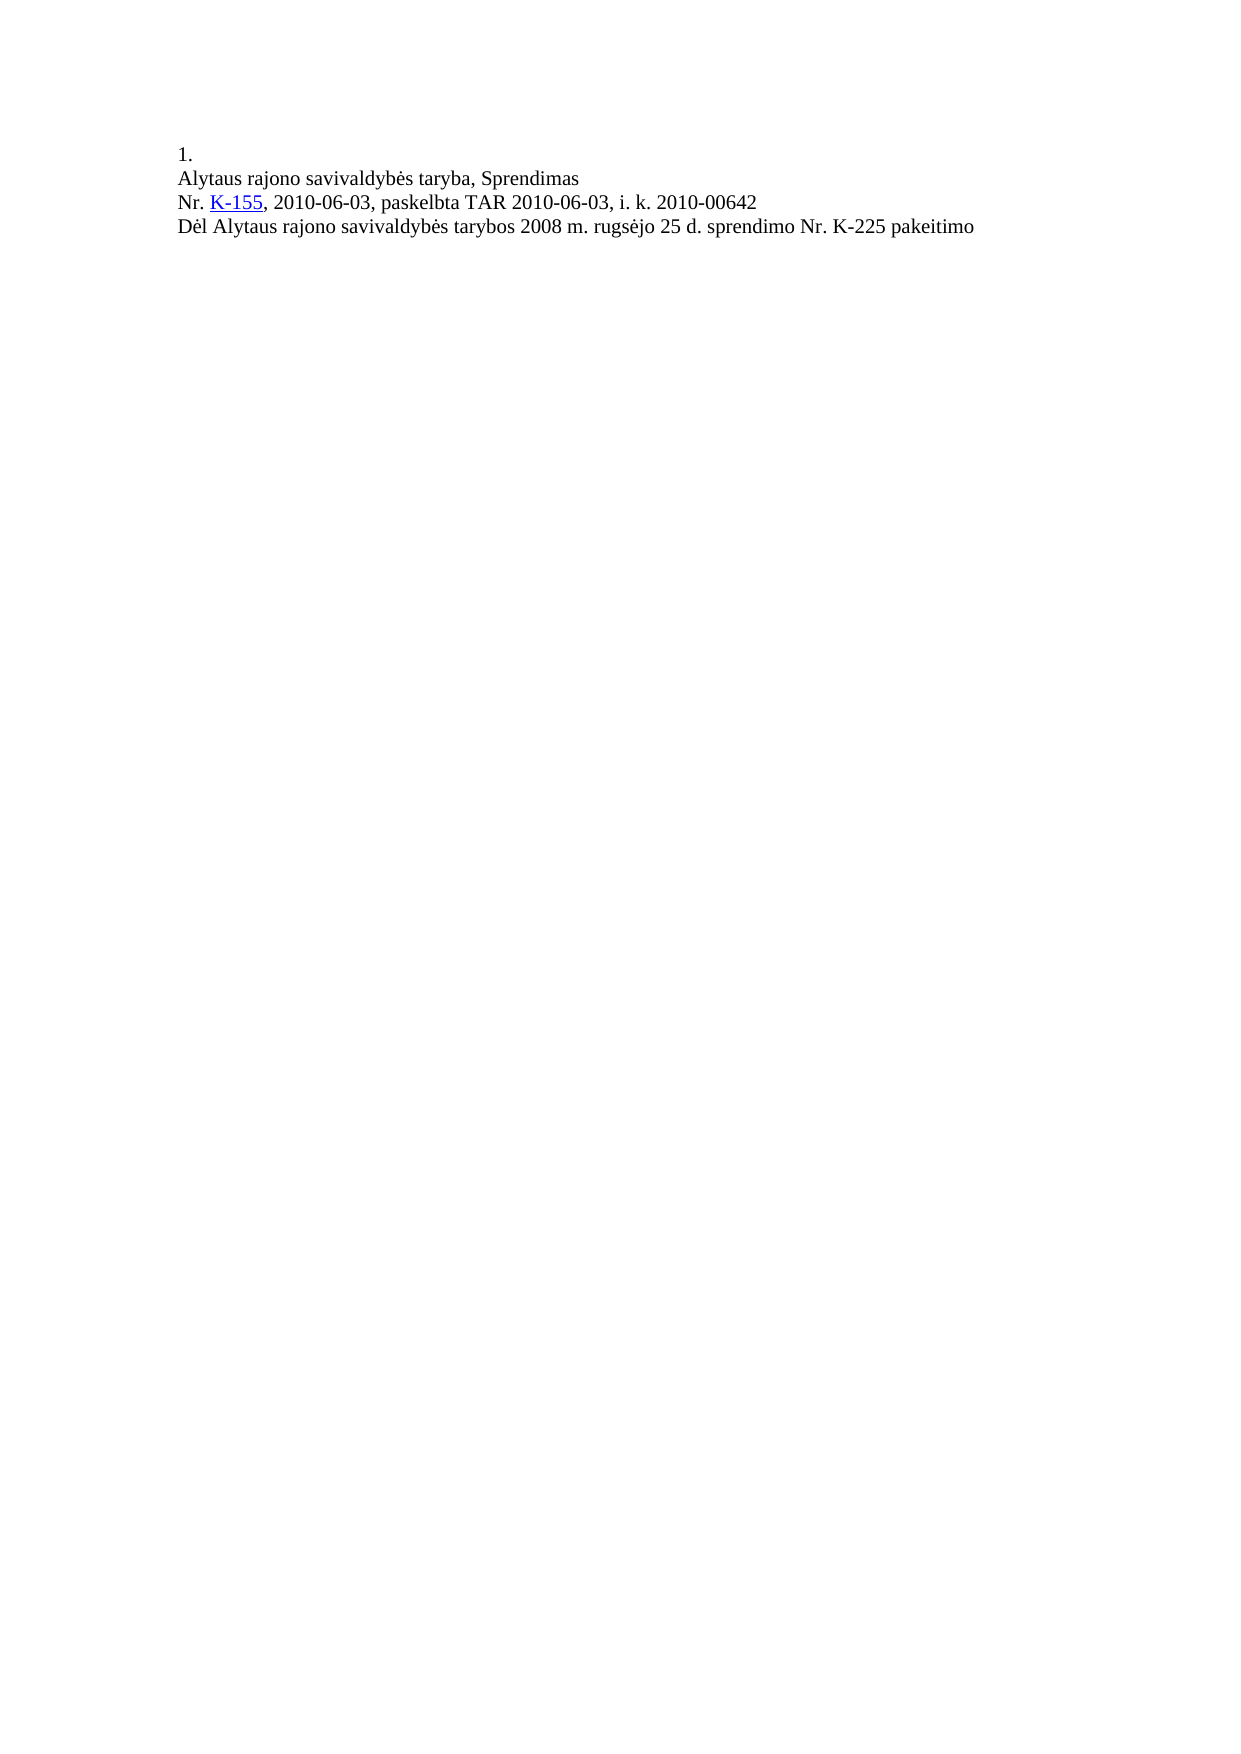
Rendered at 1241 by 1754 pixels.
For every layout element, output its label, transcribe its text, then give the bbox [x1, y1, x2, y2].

text 1. [177, 142, 1181, 166]
text Dėl Alytaus rajono savivaldybės tarybos 2008 m. rugsėjo 25 d. sprendimo Nr. K-225 pakeitimo [177, 214, 1181, 238]
text Nr. K-155, 2010-06-03, paskelbta TAR 2010-06-03, i. k. 2010-00642 [177, 190, 1181, 214]
text Alytaus rajono savivaldybės taryba, Sprendimas [177, 166, 1181, 190]
